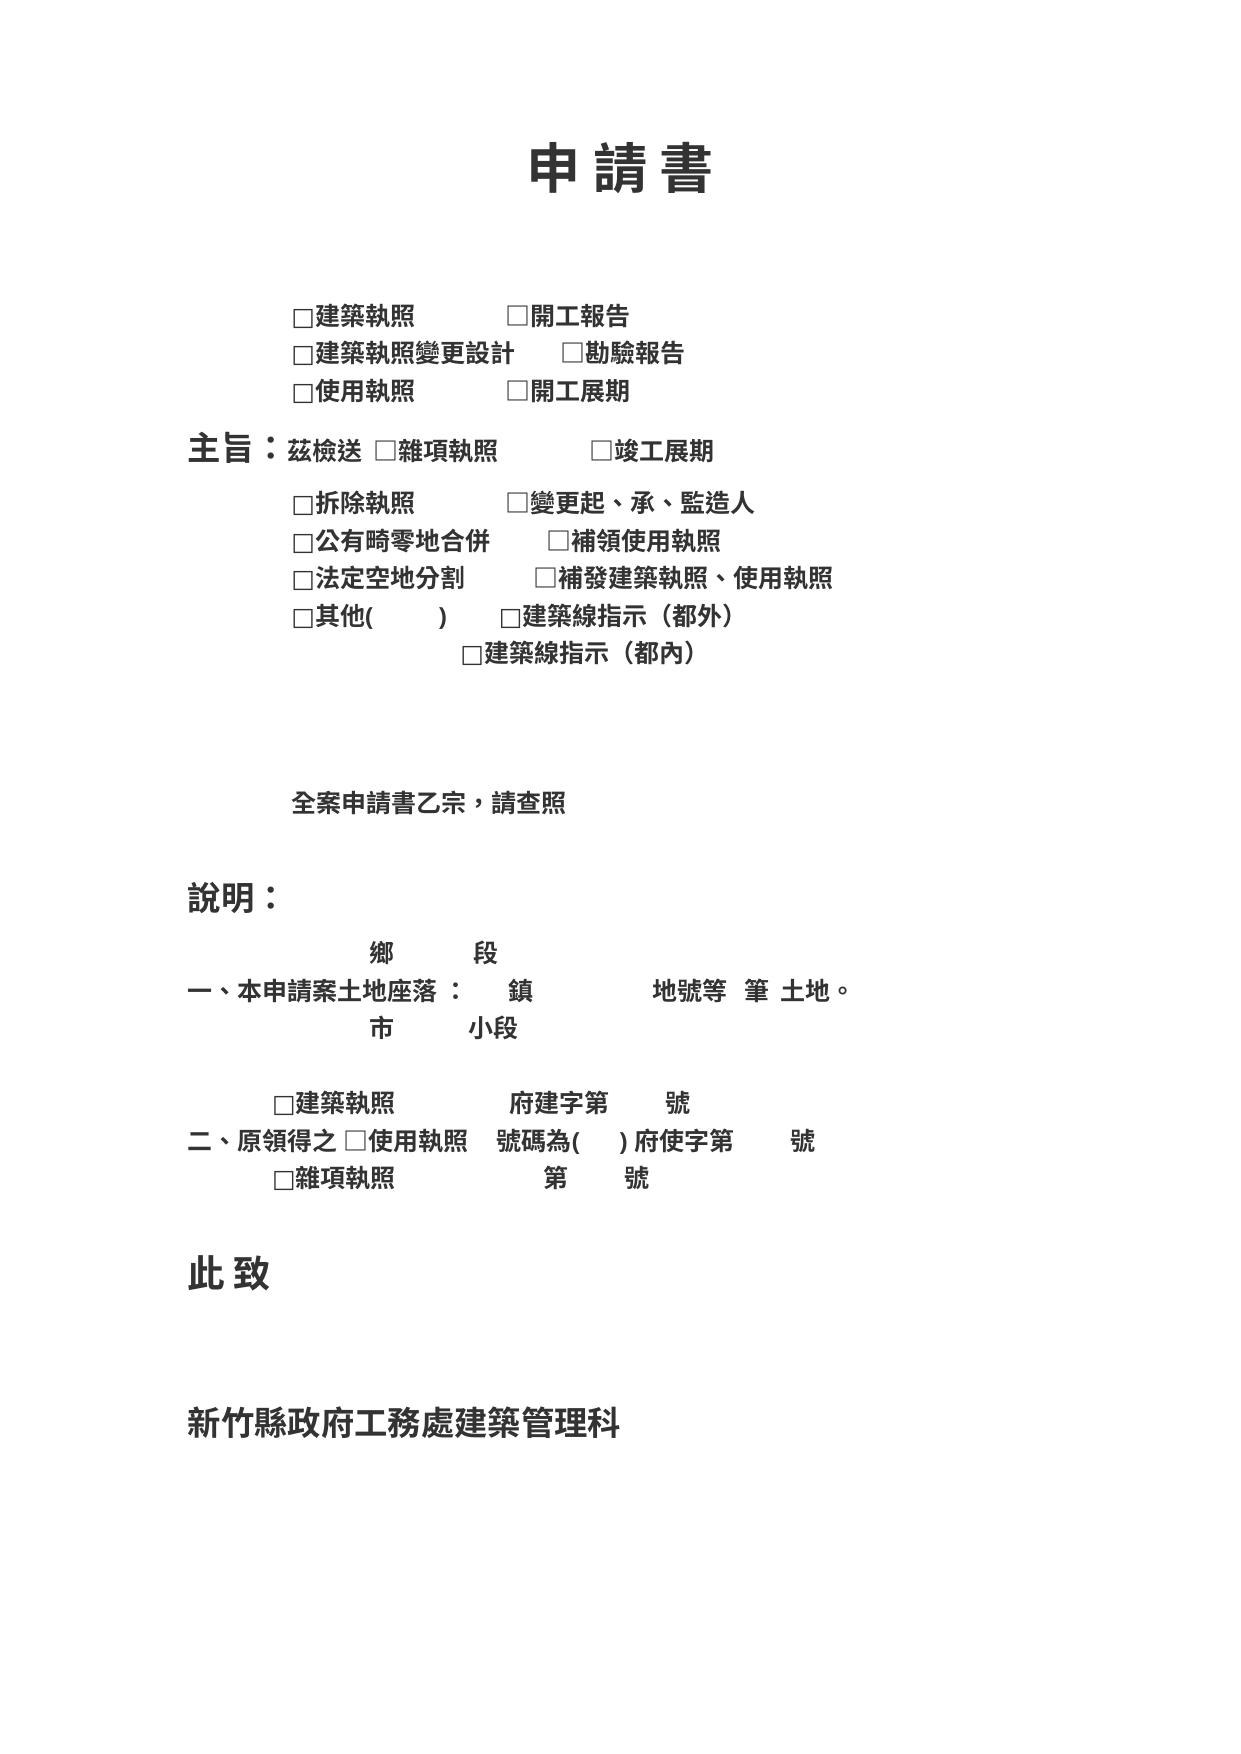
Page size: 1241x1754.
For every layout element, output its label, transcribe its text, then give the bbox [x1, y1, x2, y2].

text 市 小段 [187, 1008, 1053, 1046]
text 主旨：茲檢送 □雜項執照 □竣工展期 [187, 408, 1053, 483]
text 二、原領得之 □使用執照 號碼為( ) 府使字第 號 [187, 1121, 1053, 1158]
text □建築執照 □開工報告 [187, 296, 1053, 333]
text □建築執照變更設計 □勘驗報告 [187, 333, 1053, 371]
text □建築執照 府建字第 號 [187, 1083, 1053, 1121]
text □建築線指示（都內） [187, 633, 1053, 671]
text 此 致 [187, 1233, 1053, 1308]
text 全案申請書乙宗，請查照 [187, 783, 1053, 821]
text 說明： [187, 858, 1053, 933]
text □拆除執照 □變更起、承、監造人 [187, 483, 1053, 521]
text 一、本申請案土地座落 ： 鎮 地號等 筆 土地。 [187, 971, 1053, 1008]
text 申 請 書 [187, 108, 1053, 221]
text □公有畸零地合併 □補領使用執照 [187, 521, 1053, 558]
text □使用執照 □開工展期 [187, 371, 1053, 408]
text □法定空地分割 □補發建築執照、使用執照 [187, 558, 1053, 596]
text 鄉 段 [187, 933, 1053, 971]
text 新竹縣政府工務處建築管理科 [187, 1383, 1053, 1458]
text □其他( ) □建築線指示（都外） [187, 596, 1053, 633]
text □雜項執照 第 號 [187, 1158, 1053, 1196]
